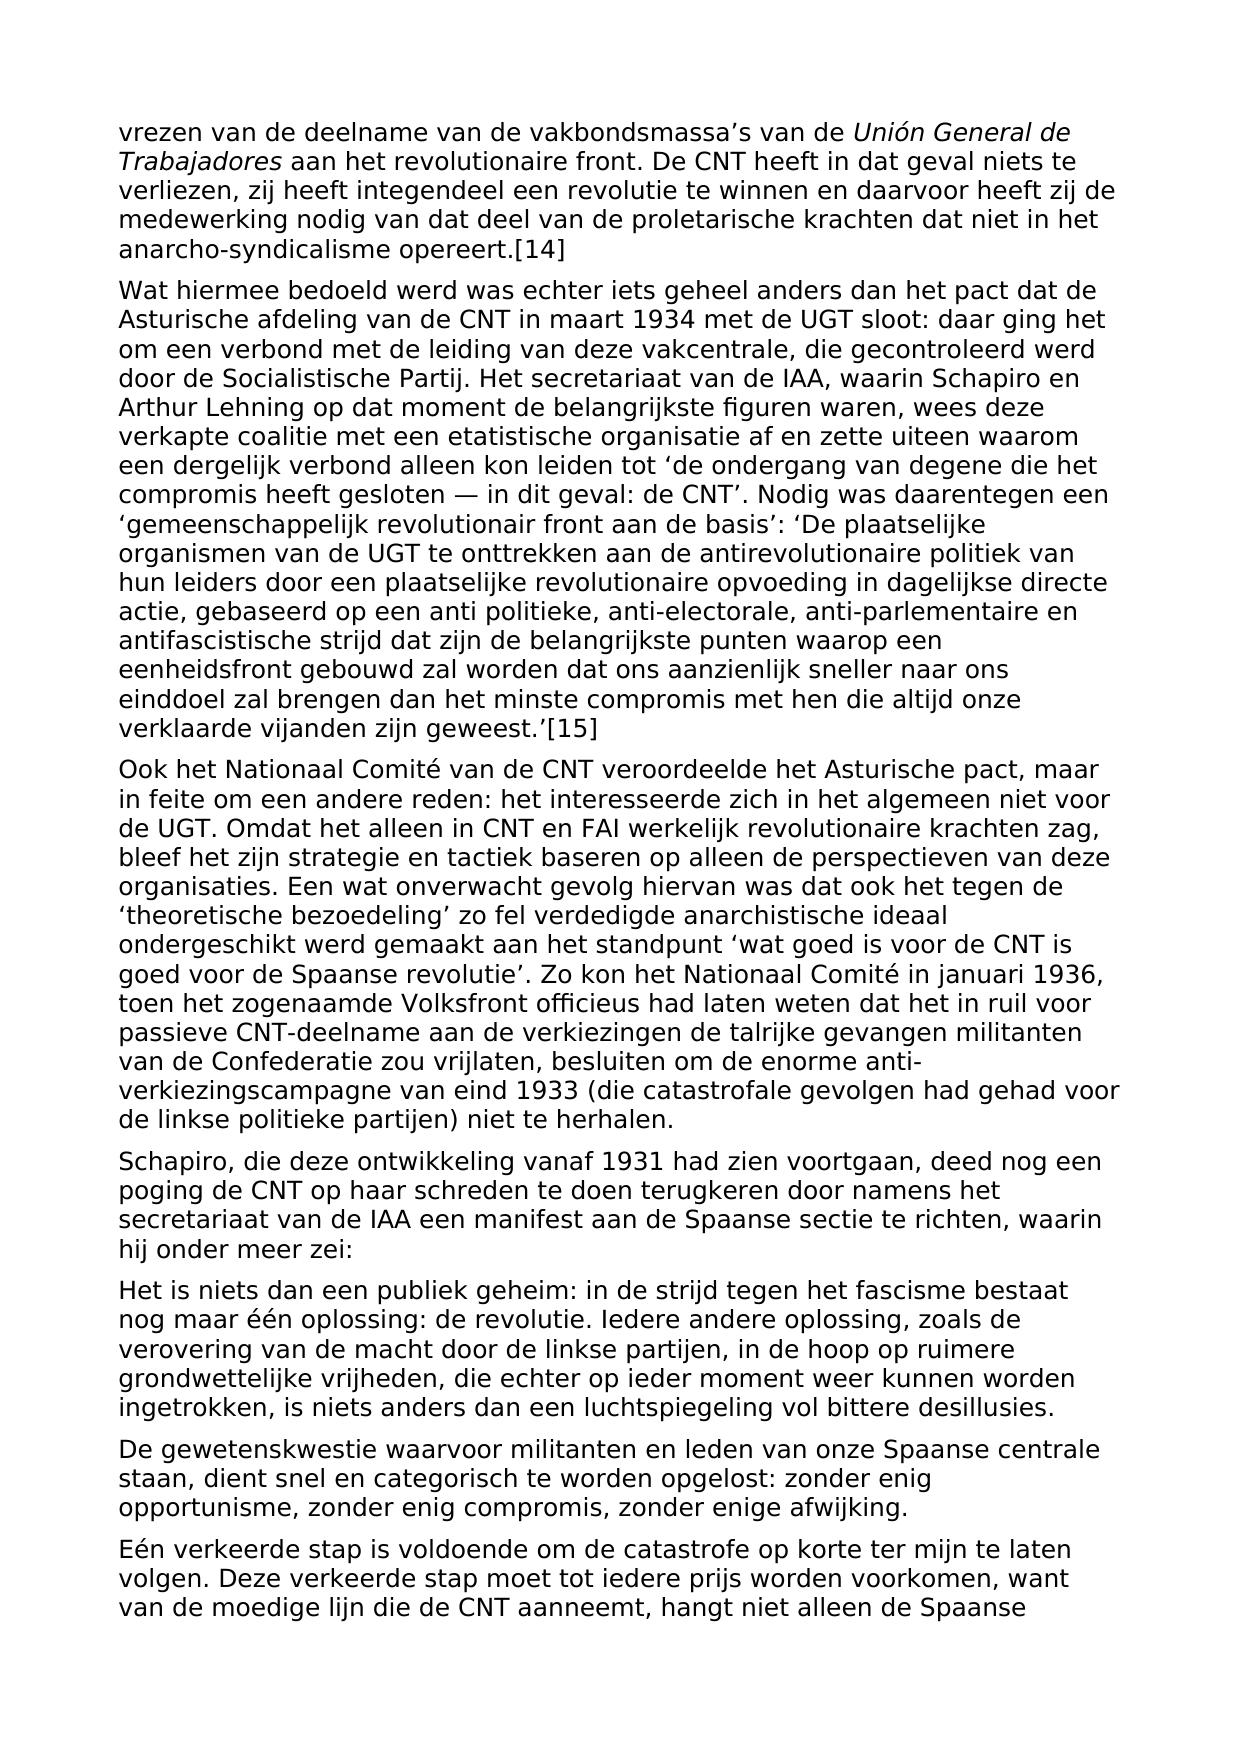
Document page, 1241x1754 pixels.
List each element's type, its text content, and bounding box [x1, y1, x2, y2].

text Schapiro, die deze ontwikkeling vanaf 1931 had zien voortgaan, deed nog een poging de CNT op haar schreden te doen terugkeren door namens het secretariaat van de IAA een manifest aan de Spaanse sectie te richten, waarin hij onder meer zei: [118, 1147, 1122, 1264]
text vrezen van de deelname van de vakbondsmassa’s van de Unión General de Trabajadores aan het revolutionaire front. De CNT heeft in dat geval niets te verliezen, zij heeft integendeel een revolutie te winnen en daarvoor heeft zij de medewerking nodig van dat deel van de proletarische krachten dat niet in het anarcho-syndicalisme opereert.[14] [118, 118, 1122, 264]
text Ook het Nationaal Comité van de CNT veroordeelde het Asturische pact, maar in feite om een andere reden: het interesseerde zich in het algemeen niet voor de UGT. Omdat het alleen in CNT en FAI werkelijk revolutionaire krachten zag, bleef het zijn strategie en tactiek baseren op alleen de perspectieven van deze organisaties. Een wat onverwacht gevolg hiervan was dat ook het tegen de ‘theoretische bezoedeling’ zo fel verdedigde anarchistische ideaal ondergeschikt werd gemaakt aan het standpunt ‘wat goed is voor de CNT is goed voor de Spaanse revolutie’. Zo kon het Nationaal Comité in januari 1936, toen het zogenaamde Volksfront officieus had laten weten dat het in ruil voor passieve CNT-deelname aan de verkiezingen de talrijke gevangen militanten van de Confederatie zou vrijlaten, besluiten om de enorme anti-verkiezingscampagne van eind 1933 (die catastrofale gevolgen had gehad voor de linkse politieke partijen) niet te herhalen. [118, 756, 1122, 1135]
text Wat hiermee bedoeld werd was echter iets geheel anders dan het pact dat de Asturische afdeling van de CNT in maart 1934 met de UGT sloot: daar ging het om een verbond met de leiding van deze vakcentrale, die gecontroleerd werd door de Socialistische Partij. Het secretariaat van de IAA, waarin Schapiro en Arthur Lehning op dat moment de belangrijkste figuren waren, wees deze verkapte coalitie met een etatistische organisatie af en zette uiteen waarom een dergelijk verbond alleen kon leiden tot ‘de ondergang van degene die het compromis heeft gesloten — in dit geval: de CNT’. Nodig was daarentegen een ‘gemeenschappelijk revolutionair front aan de basis’: ‘De plaatselijke organismen van de UGT te onttrekken aan de antirevolutionaire politiek van hun leiders door een plaatselijke revolutionaire opvoeding in dagelijkse directe actie, gebaseerd op een anti politieke, anti-electorale, anti-parlementaire en antifascistische strijd dat zijn de belangrijkste punten waarop een eenheidsfront gebouwd zal worden dat ons aanzienlijk sneller naar ons einddoel zal brengen dan het minste compromis met hen die altijd onze verklaarde vijanden zijn geweest.’[15] [118, 276, 1122, 743]
text Het is niets dan een publiek geheim: in de strijd tegen het fascisme bestaat nog maar één oplossing: de revolutie. Iedere andere oplossing, zoals de verovering van de macht door de linkse partijen, in de hoop op ruimere grondwettelijke vrijheden, die echter op ieder moment weer kunnen worden ingetrokken, is niets anders dan een luchtspiegeling vol bittere desillusies. [118, 1276, 1122, 1422]
text De gewetenskwestie waarvoor militanten en leden van onze Spaanse centrale staan, dient snel en categorisch te worden opgelost: zonder enig opportunisme, zonder enig compromis, zonder enige afwijking. [118, 1435, 1122, 1522]
text Eén verkeerde stap is voldoende om de catastrofe op korte ter mijn te laten volgen. Deze verkeerde stap moet tot iedere prijs worden voorkomen, want van de moedige lijn die de CNT aanneemt, hangt niet alleen de Spaanse [118, 1535, 1122, 1622]
